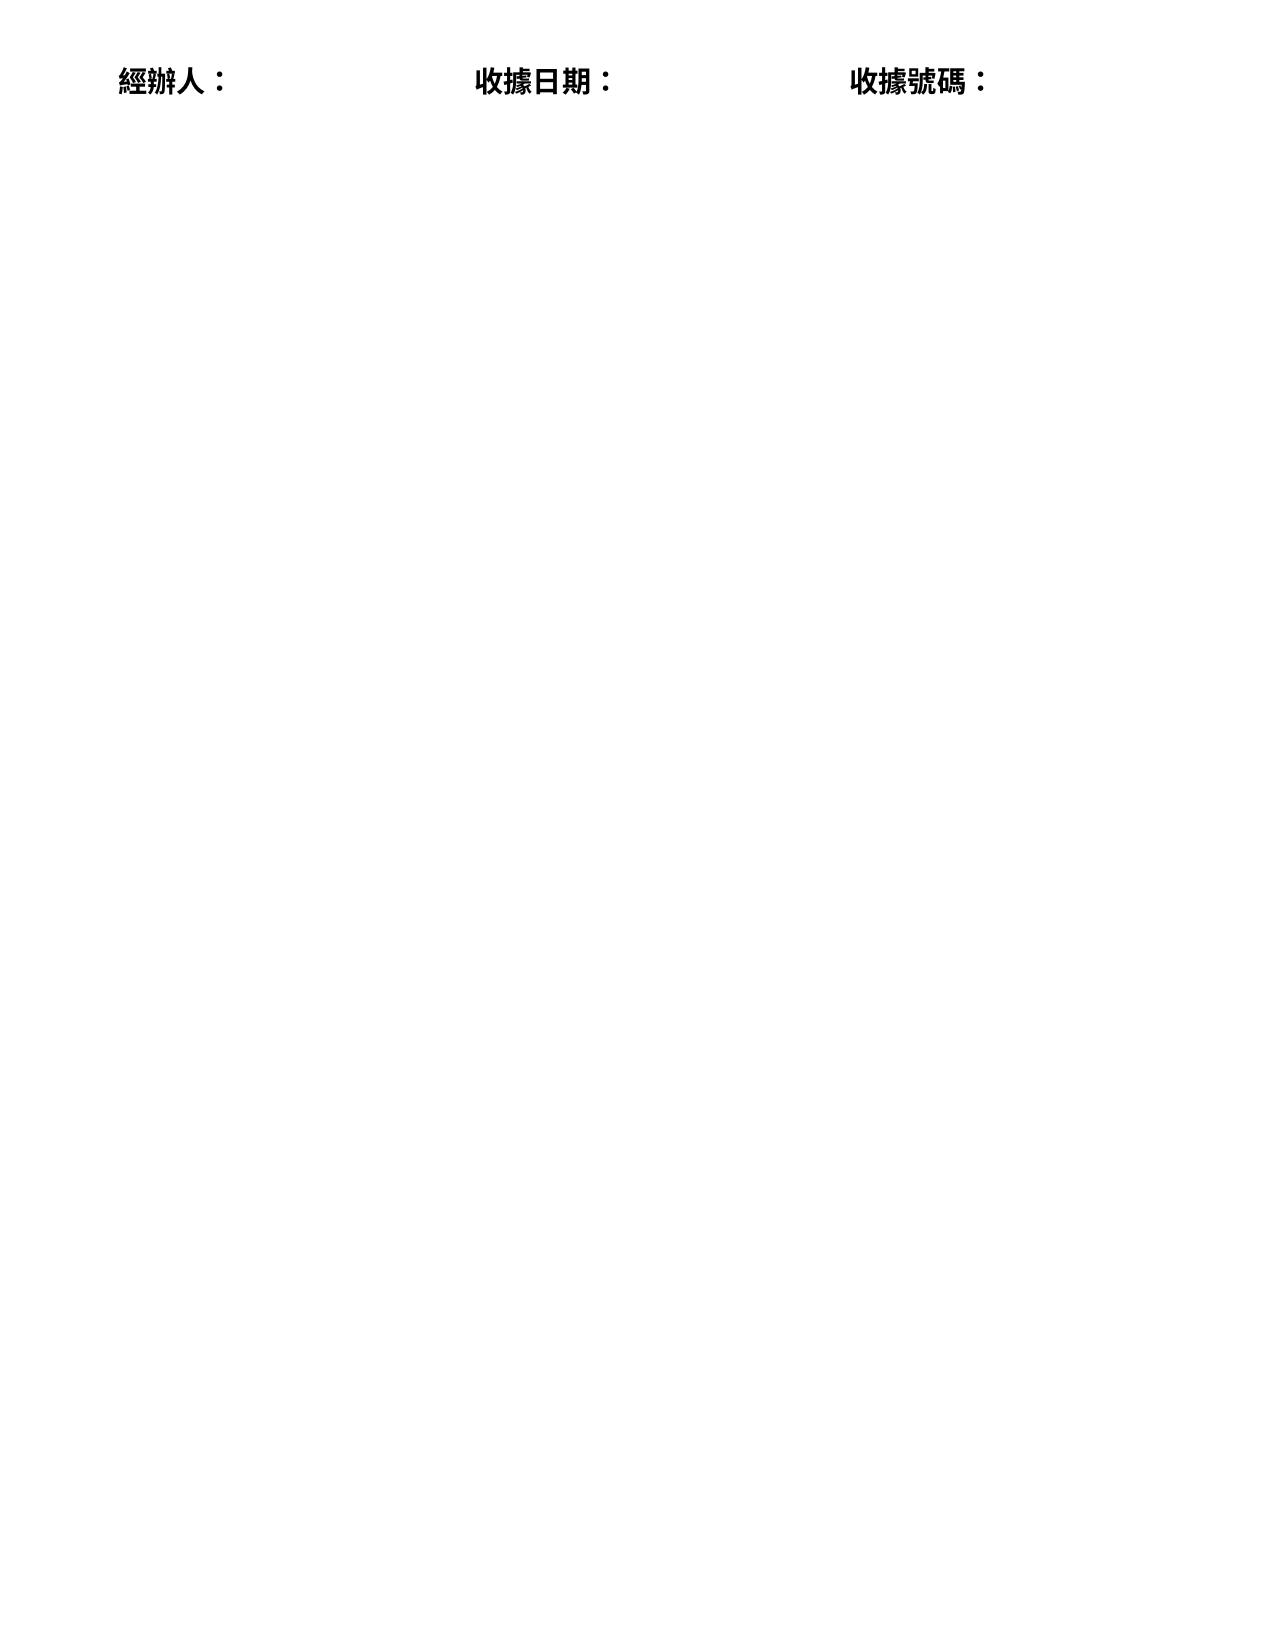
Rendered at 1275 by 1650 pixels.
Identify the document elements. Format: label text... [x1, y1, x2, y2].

text 經辦人： 收據日期： 收據號碼： [118, 59, 1181, 101]
